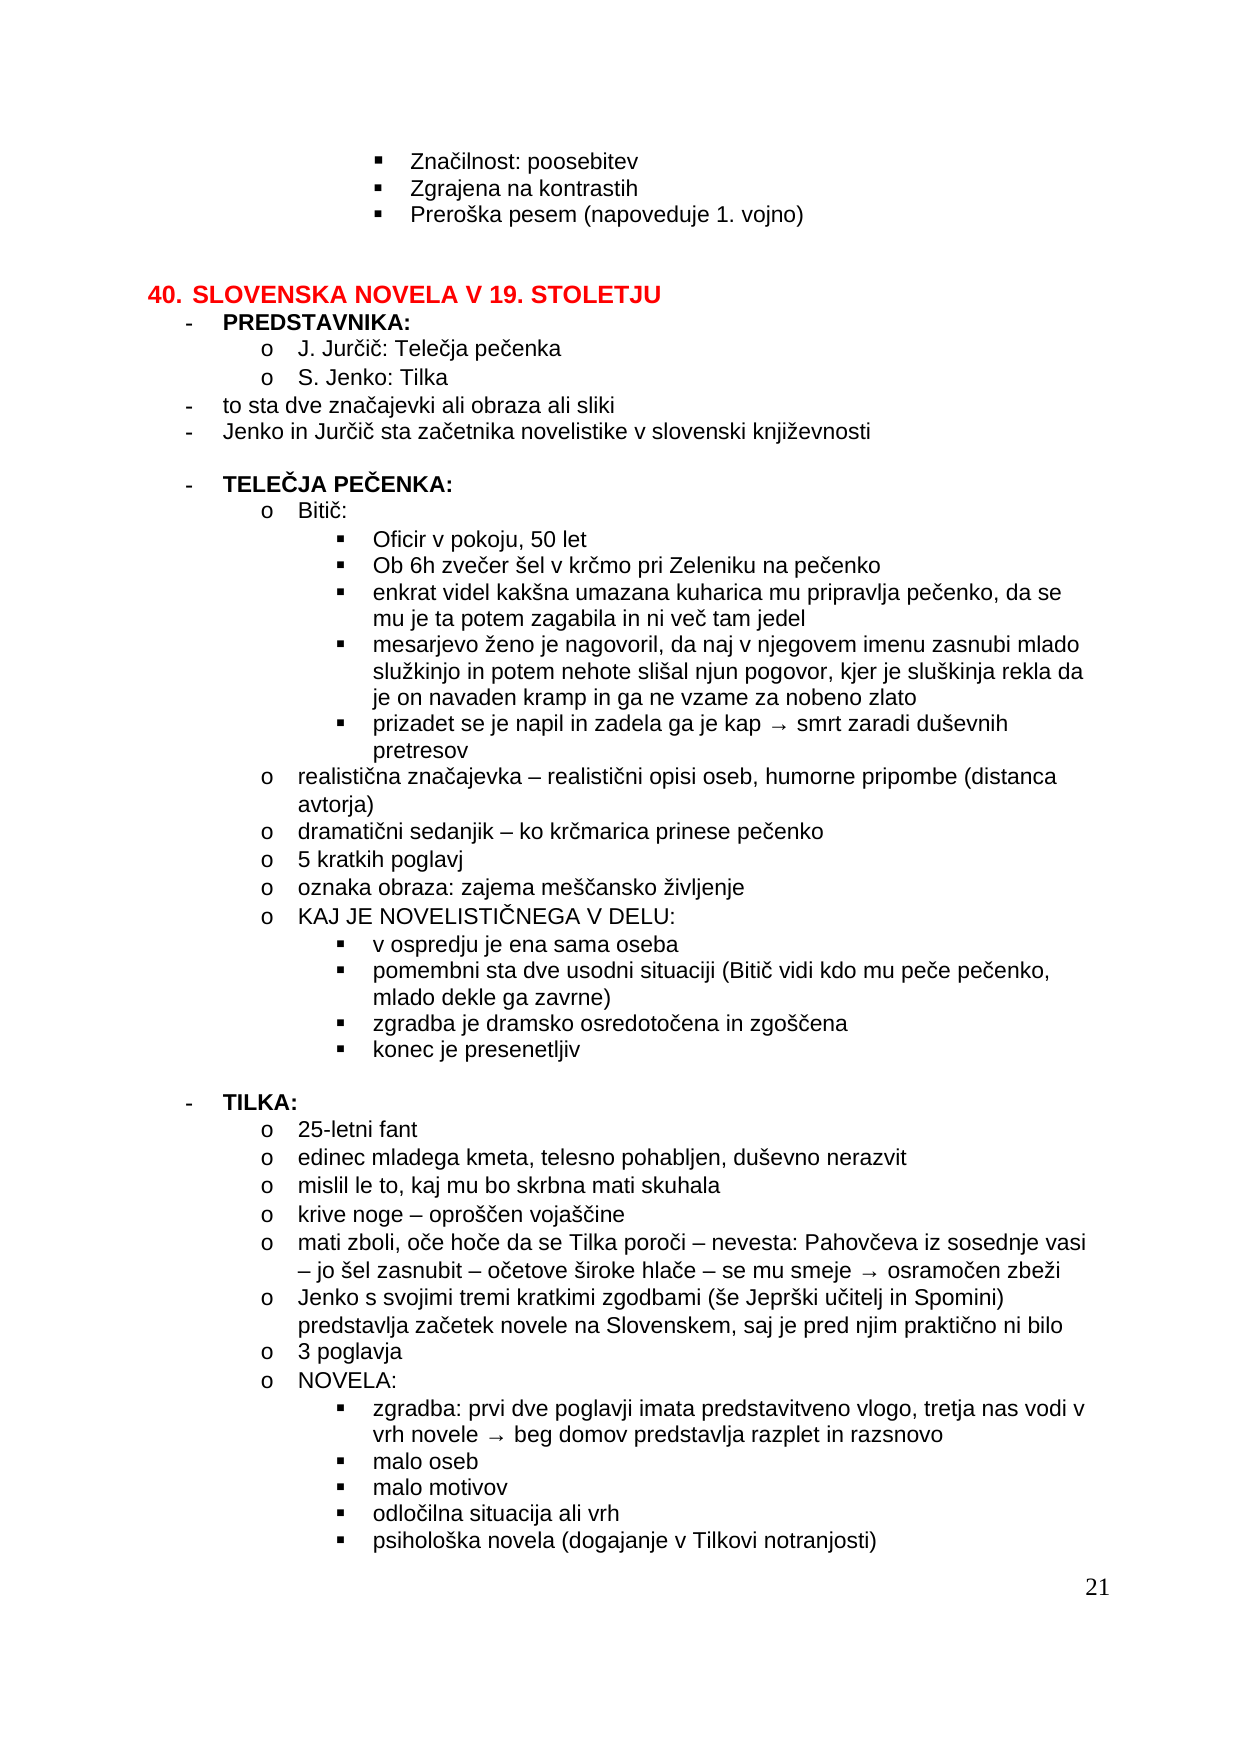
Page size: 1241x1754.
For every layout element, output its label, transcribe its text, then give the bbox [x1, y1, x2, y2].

list mesarjevo ženo je nagovoril, da naj v njegovem imenu zasnubi mlado služkinjo in potem nehote slišal njun pogovor, kjer je sluškinja rekla da je on navaden kramp in ga ne vzame za nobeno zlato [335, 631, 1093, 710]
list konec je presenetljiv [335, 1036, 1093, 1063]
list Ob 6h zvečer šel v krčmo pri Zeleniku na pečenko [335, 552, 1093, 578]
list malo oseb [335, 1448, 1093, 1474]
list mislil le to, kaj mu bo skrbna mati skuhala [260, 1172, 1093, 1201]
list S. Jenko: Tilka [260, 363, 1093, 392]
list TILKA: [185, 1089, 1093, 1116]
list Bitič: [260, 497, 1093, 526]
list mati zboli, oče hoče da se Tilka poroči – nevesta: Pahovčeva iz sosednje vasi – jo šel zasnubit – očetove široke hlače – se mu smeje → osramočen zbeži [260, 1229, 1093, 1284]
list to sta dve značajevki ali obraza ali sliki [185, 392, 1093, 418]
list TELEČJA PEČENKA: [185, 471, 1093, 497]
list Preroška pesem (napoveduje 1. vojno) [373, 201, 1093, 227]
list psihološka novela (dogajanje v Tilkovi notranjosti) [335, 1527, 1093, 1553]
list oznaka obraza: zajema meščansko življenje [260, 874, 1093, 903]
list predstavnika: [185, 309, 1093, 335]
list malo motivov [335, 1474, 1093, 1500]
list KAJ JE NOVELISTIČNEGA V DELU: [260, 903, 1093, 931]
list Oficir v pokoju, 50 let [335, 526, 1093, 552]
list 5 kratkih poglavj [260, 846, 1093, 874]
list J. Jurčič: Telečja pečenka [260, 335, 1093, 363]
list prizadet se je napil in zadela ga je kap → smrt zaradi duševnih pretresov [335, 710, 1093, 763]
list enkrat videl kakšna umazana kuharica mu pripravlja pečenko, da se mu je ta potem zagabila in ni več tam jedel [335, 578, 1093, 631]
list NOVELA: [260, 1367, 1093, 1395]
list realistična značajevka – realistični opisi oseb, humorne pripombe (distanca avtorja) [260, 763, 1093, 818]
list 3 poglavja [260, 1338, 1093, 1367]
list krive noge – oproščen vojaščine [260, 1201, 1093, 1229]
list zgradba: prvi dve poglavji imata predstavitveno vlogo, tretja nas vodi v vrh novele → beg domov predstavlja razplet in razsnovo [335, 1395, 1093, 1448]
list Slovenska novela v 19. stoletju [148, 280, 1093, 309]
list Značilnost: poosebitev [373, 148, 1093, 174]
list v ospredju je ena sama oseba [335, 931, 1093, 957]
list Jenko in Jurčič sta začetnika novelistike v slovenski književnosti [185, 418, 1093, 445]
list odločilna situacija ali vrh [335, 1500, 1093, 1527]
list zgradba je dramsko osredotočena in zgoščena [335, 1010, 1093, 1036]
list 25-letni fant [260, 1116, 1093, 1144]
list Zgrajena na kontrastih [373, 174, 1093, 201]
list pomembni sta dve usodni situaciji (Bitič vidi kdo mu peče pečenko, mlado dekle ga zavrne) [335, 957, 1093, 1010]
list edinec mladega kmeta, telesno pohabljen, duševno nerazvit [260, 1144, 1093, 1172]
list Jenko s svojimi tremi kratkimi zgodbami (še Jeprški učitelj in Spomini) predstavlja začetek novele na Slovenskem, saj je pred njim praktično ni bilo [260, 1284, 1093, 1338]
list dramatični sedanjik – ko krčmarica prinese pečenko [260, 818, 1093, 846]
